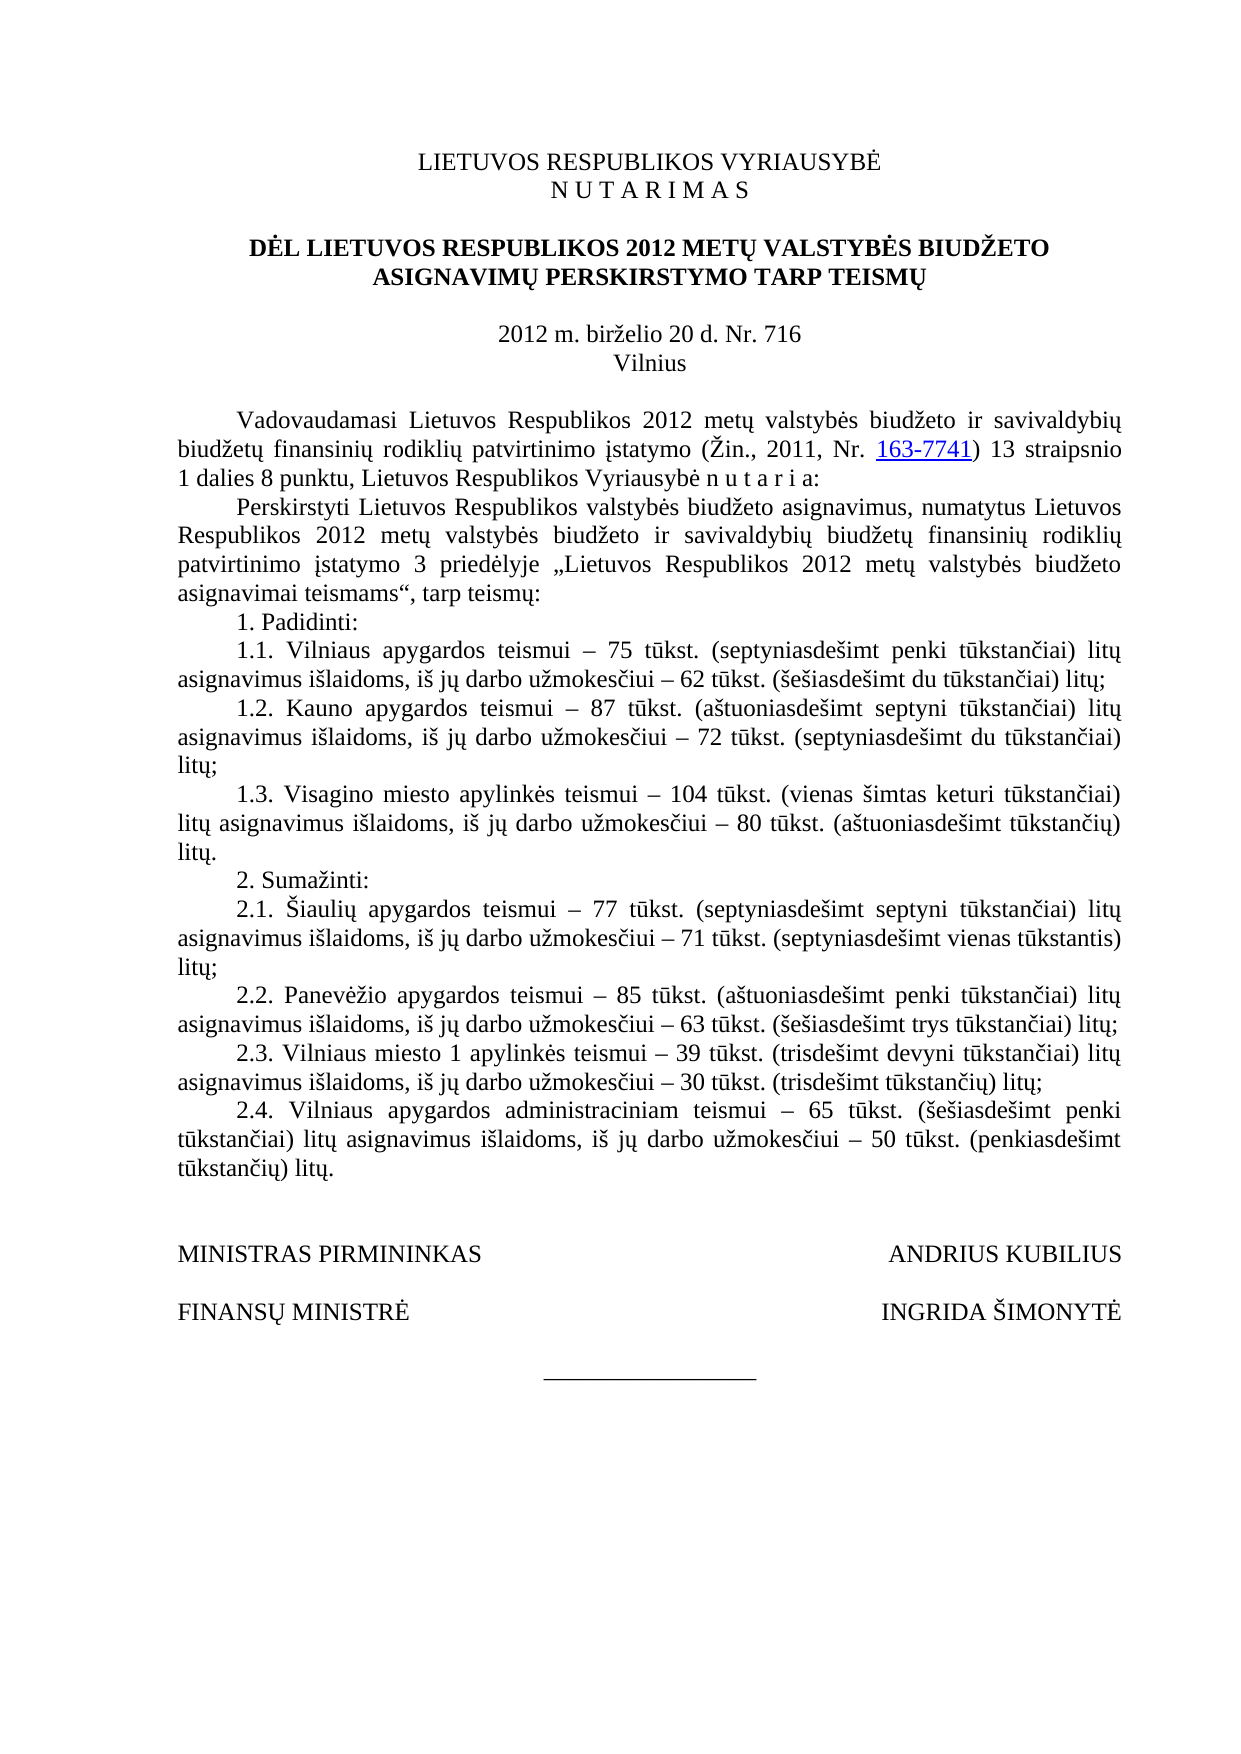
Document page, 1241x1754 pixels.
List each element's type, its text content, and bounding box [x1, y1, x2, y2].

text DĖL LIETUVOS RESPUBLIKOS 2012 METŲ VALSTYBĖS BIUDŽETO ASIGNAVIMŲ PERSKIRSTYMO TARP TEISMŲ [177, 233, 1122, 291]
text 1.1. Vilniaus apygardos teismui – 75 tūkst. (septyniasdešimt penki tūkstančiai) litų asignavimus išlaidoms, iš jų darbo užmokesčiui – 62 tūkst. (šešiasdešimt du tūkstančiai) litų; [177, 636, 1122, 693]
text _________________ [177, 1354, 1122, 1383]
text 2.4. Vilniaus apygardos administraciniam teismui – 65 tūkst. (šešiasdešimt penki tūkstančiai) litų asignavimus išlaidoms, iš jų darbo užmokesčiui – 50 tūkst. (penkiasdešimt tūkstančių) litų. [177, 1096, 1122, 1182]
text 2012 m. birželio 20 d. Nr. 716 [177, 319, 1122, 348]
text MINISTRAS PIRMININKAS ANDRIUS KUBILIUS [177, 1239, 1122, 1268]
text FINANSŲ MINISTRĖ INGRIDA ŠIMONYTĖ [177, 1297, 1122, 1326]
text Perskirstyti Lietuvos Respublikos valstybės biudžeto asignavimus, numatytus Lietuvos Respublikos 2012 metų valstybės biudžeto ir savivaldybių biudžetų finansinių rodiklių patvirtinimo įstatymo 3 priedėlyje „Lietuvos Respublikos 2012 metų valstybės biudžeto asignavimai teismams“, tarp teismų: [177, 492, 1122, 607]
text 1.2. Kauno apygardos teismui – 87 tūkst. (aštuoniasdešimt septyni tūkstančiai) litų asignavimus išlaidoms, iš jų darbo užmokesčiui – 72 tūkst. (septyniasdešimt du tūkstančiai) litų; [177, 693, 1122, 779]
text 2.3. Vilniaus miesto 1 apylinkės teismui – 39 tūkst. (trisdešimt devyni tūkstančiai) litų asignavimus išlaidoms, iš jų darbo užmokesčiui – 30 tūkst. (trisdešimt tūkstančių) litų; [177, 1038, 1122, 1096]
text Lietuvos Respublikos Vyriausybė [177, 147, 1122, 176]
text Vadovaudamasi Lietuvos Respublikos 2012 metų valstybės biudžeto ir savivaldybių biudžetų finansinių rodiklių patvirtinimo įstatymo (Žin., 2011, Nr. 163-7741) 13 straipsnio 1 dalies 8 punktu, Lietuvos Respublikos Vyriausybė n u t a r i a: [177, 406, 1122, 492]
text 2. Sumažinti: [177, 866, 1122, 894]
text Vilnius [177, 348, 1122, 377]
text 2.2. Panevėžio apygardos teismui – 85 tūkst. (aštuoniasdešimt penki tūkstančiai) litų asignavimus išlaidoms, iš jų darbo užmokesčiui – 63 tūkst. (šešiasdešimt trys tūkstančiai) litų; [177, 981, 1122, 1038]
text NUTARIMAS [177, 176, 1122, 204]
text 2.1. Šiaulių apygardos teismui – 77 tūkst. (septyniasdešimt septyni tūkstančiai) litų asignavimus išlaidoms, iš jų darbo užmokesčiui – 71 tūkst. (septyniasdešimt vienas tūkstantis) litų; [177, 894, 1122, 981]
text 1.3. Visagino miesto apylinkės teismui – 104 tūkst. (vienas šimtas keturi tūkstančiai) litų asignavimus išlaidoms, iš jų darbo užmokesčiui – 80 tūkst. (aštuoniasdešimt tūkstančių) litų. [177, 779, 1122, 866]
text 1. Padidinti: [177, 607, 1122, 636]
